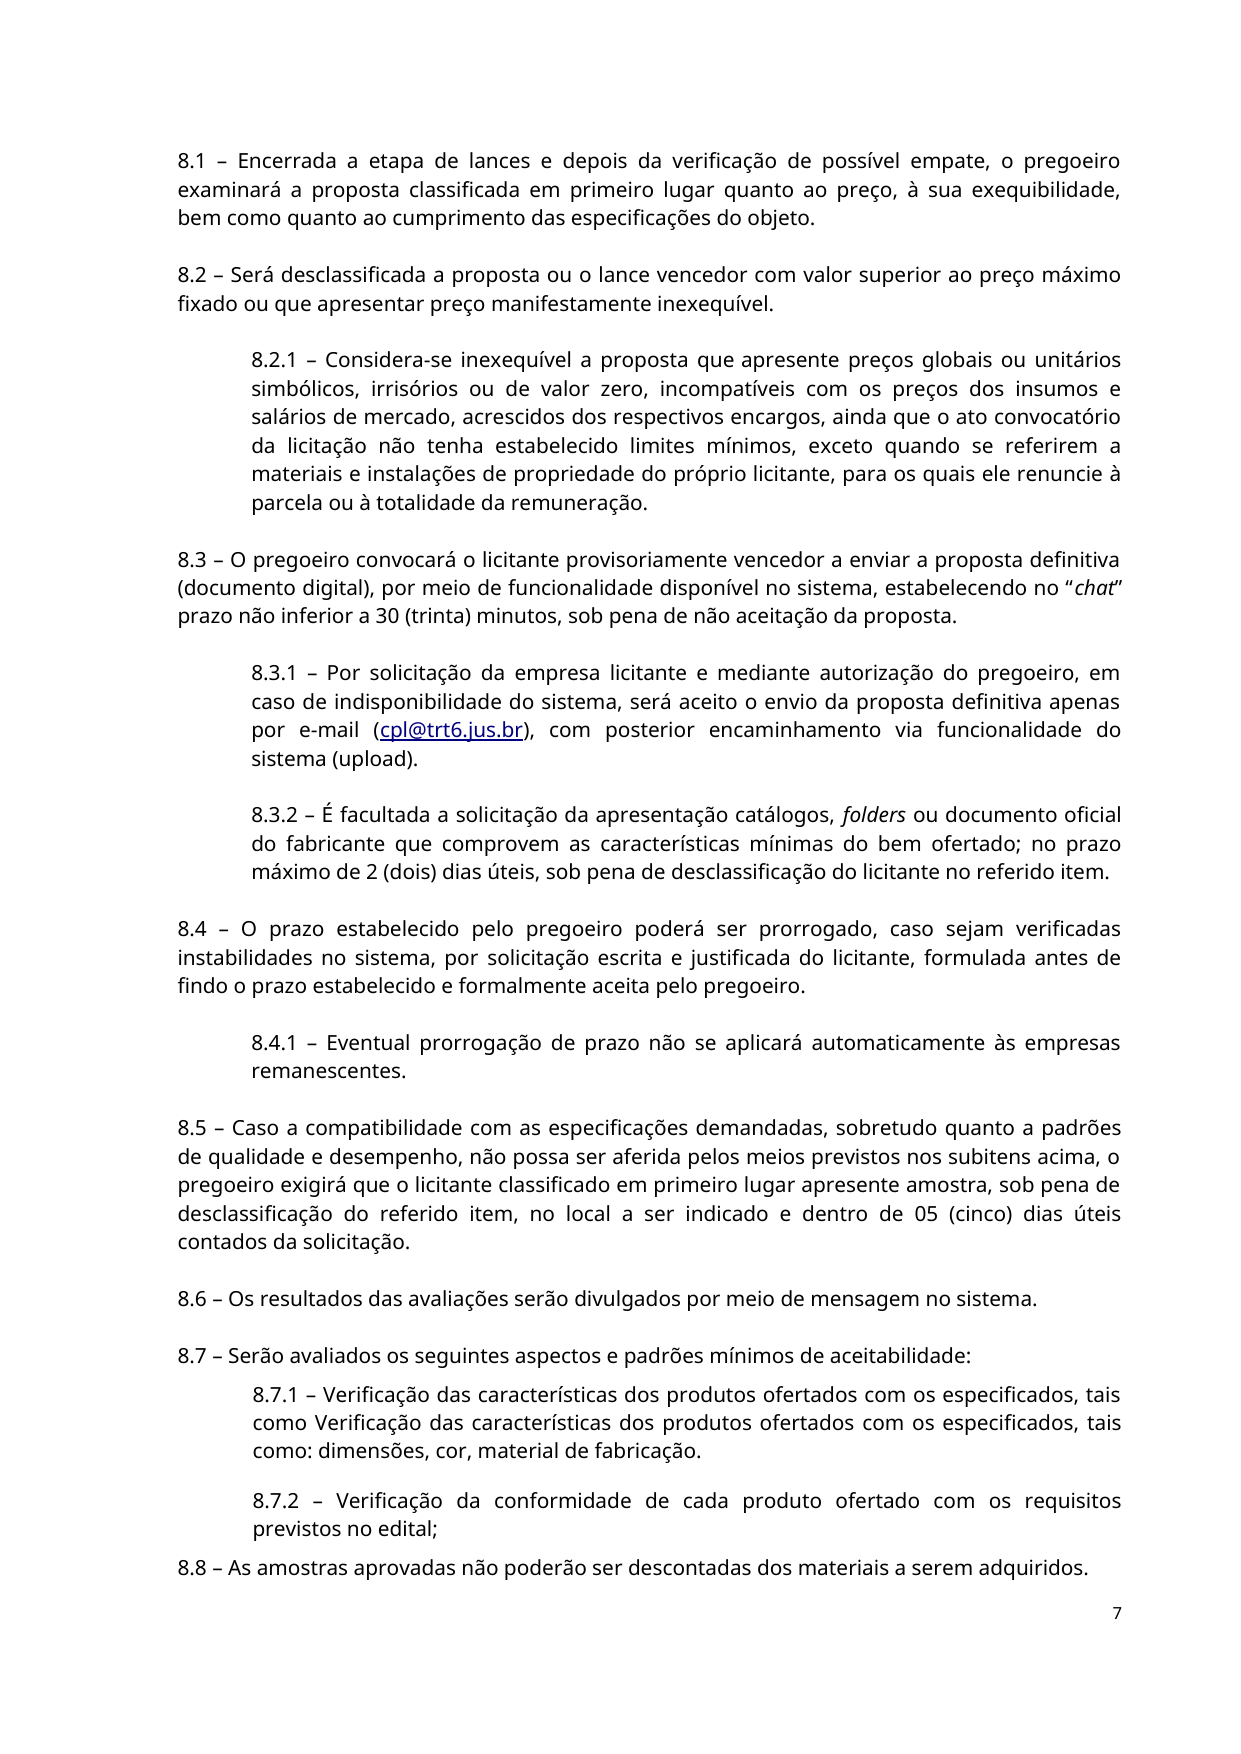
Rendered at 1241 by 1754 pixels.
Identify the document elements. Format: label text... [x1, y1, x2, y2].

text 8.2.1 – Considera-se inexequível a proposta que apresente preços globais ou unitários simbólicos, irrisórios ou de valor zero, incompatíveis com os preços dos insumos e salários de mercado, acrescidos dos respectivos encargos, ainda que o ato convocatório da licitação não tenha estabelecido limites mínimos, exceto quando se referirem a materiais e instalações de propriedade do próprio licitante, para os quais ele renuncie à parcela ou à totalidade da remuneração. [251, 346, 1122, 516]
text 8.8 – As amostras aprovadas não poderão ser descontadas dos materiais a serem adquiridos. [177, 1553, 1122, 1582]
text 8.3.2 – É facultada a solicitação da apresentação catálogos, folders ou documento oficial do fabricante que comprovem as características mínimas do bem ofertado; no prazo máximo de 2 (dois) dias úteis, sob pena de desclassificação do licitante no referido item. [251, 801, 1122, 886]
text 8.7 – Serão avaliados os seguintes aspectos e padrões mínimos de aceitabilidade: [177, 1341, 1122, 1369]
text 8.1 – Encerrada a etapa de lances e depois da verificação de possível empate, o pregoeiro examinará a proposta classificada em primeiro lugar quanto ao preço, à sua exequibilidade, bem como quanto ao cumprimento das especificações do objeto. [177, 147, 1122, 232]
text 8.6 – Os resultados das avaliações serão divulgados por meio de mensagem no sistema. [177, 1284, 1122, 1312]
text 8.4 – O prazo estabelecido pelo pregoeiro poderá ser prorrogado, caso sejam verificadas instabilidades no sistema, por solicitação escrita e justificada do licitante, formulada antes de findo o prazo estabelecido e formalmente aceita pelo pregoeiro. [177, 914, 1122, 1000]
text 8.7.2 – Verificação da conformidade de cada produto ofertado com os requisitos previstos no edital; [252, 1486, 1122, 1543]
text 8.3.1 – Por solicitação da empresa licitante e mediante autorização do pregoeiro, em caso de indisponibilidade do sistema, será aceito o envio da proposta definitiva apenas por e-mail (cpl@trt6.jus.br), com posterior encaminhamento via funcionalidade do sistema (upload). [251, 658, 1122, 772]
list 8.5 – Caso a compatibilidade com as especificações demandadas, sobretudo quanto a padrões de qualidade e desempenho, não possa ser aferida pelos meios previstos nos subitens acima, o pregoeiro exigirá que o licitante classificado em primeiro lugar apresente amostra, sob pena de desclassificação do referido item, no local a ser indicado e dentro de 05 (cinco) dias úteis contados da solicitação. [177, 1113, 1122, 1256]
text 8.7.1 – Verificação das características dos produtos ofertados com os especificados, tais como Verificação das características dos produtos ofertados com os especificados, tais como: dimensões, cor, material de fabricação. [252, 1380, 1122, 1465]
text 8.4.1 – Eventual prorrogação de prazo não se aplicará automaticamente às empresas remanescentes. [251, 1028, 1122, 1085]
text 8.3 – O pregoeiro convocará o licitante provisoriamente vencedor a enviar a proposta definitiva (documento digital), por meio de funcionalidade disponível no sistema, estabelecendo no “chat” prazo não inferior a 30 (trinta) minutos, sob pena de não aceitação da proposta. [177, 545, 1122, 630]
list 8.2 – Será desclassificada a proposta ou o lance vencedor com valor superior ao preço máximo fixado ou que apresentar preço manifestamente inexequível. [177, 260, 1122, 317]
